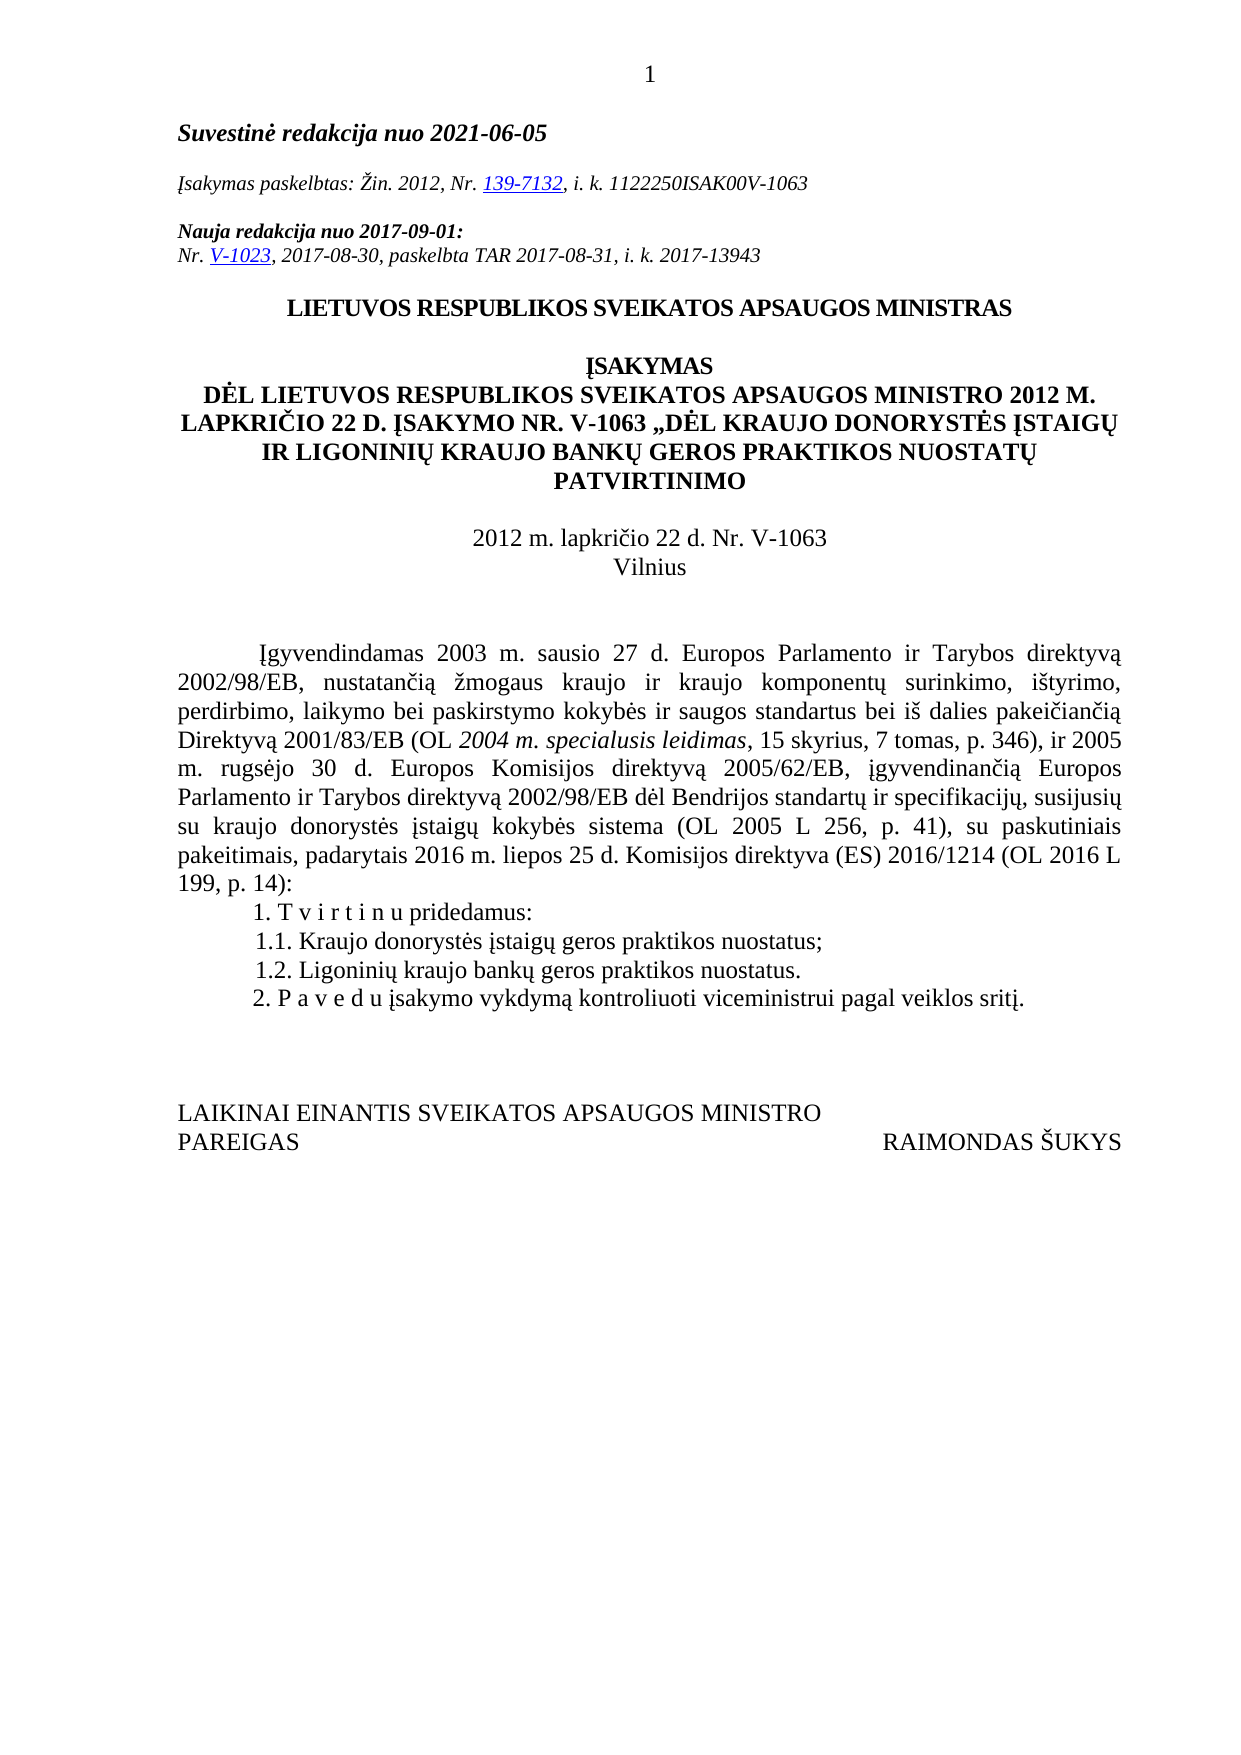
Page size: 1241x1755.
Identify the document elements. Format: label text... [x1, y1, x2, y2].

text Įsakymas paskelbtas: Žin. 2012, Nr. 139-7132, i. k. 1122250ISAK00V-1063 [177, 171, 1122, 195]
text Suvestinė redakcija nuo 2021-06-05 [177, 118, 1122, 147]
text LIETUVOS RESPUBLIKOS SVEIKATOS APSAUGOS MINISTRAS [177, 293, 1122, 322]
text 1.1. Kraujo donorystės įstaigų geros praktikos nuostatus; [177, 926, 1122, 955]
text Vilnius [177, 552, 1122, 581]
text 1.2. Ligoninių kraujo bankų geros praktikos nuostatus. [177, 955, 1122, 983]
text LAIKINAI EINANTIS SVEIKATOS APSAUGOS MINISTRO [177, 1098, 1122, 1127]
text ĮSAKYMAS [177, 351, 1122, 380]
text 2012 m. lapkričio 22 d. Nr. V-1063 [177, 523, 1122, 552]
text Nauja redakcija nuo 2017-09-01: [177, 219, 1122, 243]
text 1. T v i r t i n u pridedamus: [177, 897, 1122, 926]
text Įgyvendindamas 2003 m. sausio 27 d. Europos Parlamento ir Tarybos direktyvą 2002/98/EB, nustatančią žmogaus kraujo ir kraujo komponentų surinkimo, ištyrimo, perdirbimo, laikymo bei paskirstymo kokybės ir saugos standartus bei iš dalies pakeičiančią Direktyvą 2001/83/EB (OL 2004 m. specialusis leidimas, 15 skyrius, 7 tomas, p. 346), ir 2005 m. rugsėjo 30 d. Europos Komisijos direktyvą 2005/62/EB, įgyvendinančią Europos Parlamento ir Tarybos direktyvą 2002/98/EB dėl Bendrijos standartų ir specifikacijų, susijusių su kraujo donorystės įstaigų kokybės sistema (OL 2005 L 256, p. 41), su paskutiniais pakeitimais, padarytais 2016 m. liepos 25 d. Komisijos direktyva (ES) 2016/1214 (OL 2016 L 199, p. 14): [177, 638, 1122, 897]
text 2. P a v e d u įsakymo vykdymą kontroliuoti viceministrui pagal veiklos sritį. [177, 983, 1122, 1012]
text Nr. V-1023, 2017-08-30, paskelbta TAR 2017-08-31, i. k. 2017-13943 [177, 243, 1122, 267]
text DĖL LIETUVOS RESPUBLIKOS SVEIKATOS APSAUGOS MINISTRO 2012 M. LAPKRIČIO 22 D. ĮSAKYMO NR. V-1063 „DĖL KRAUJO DONORYSTĖS ĮSTAIGŲ IR LIGONINIŲ KRAUJO BANKŲ GEROS PRAKTIKOS NUOSTATŲ PATVIRTINIMO [177, 380, 1122, 495]
text PAREIGAS RAIMONDAS ŠUKYS [177, 1127, 1122, 1156]
